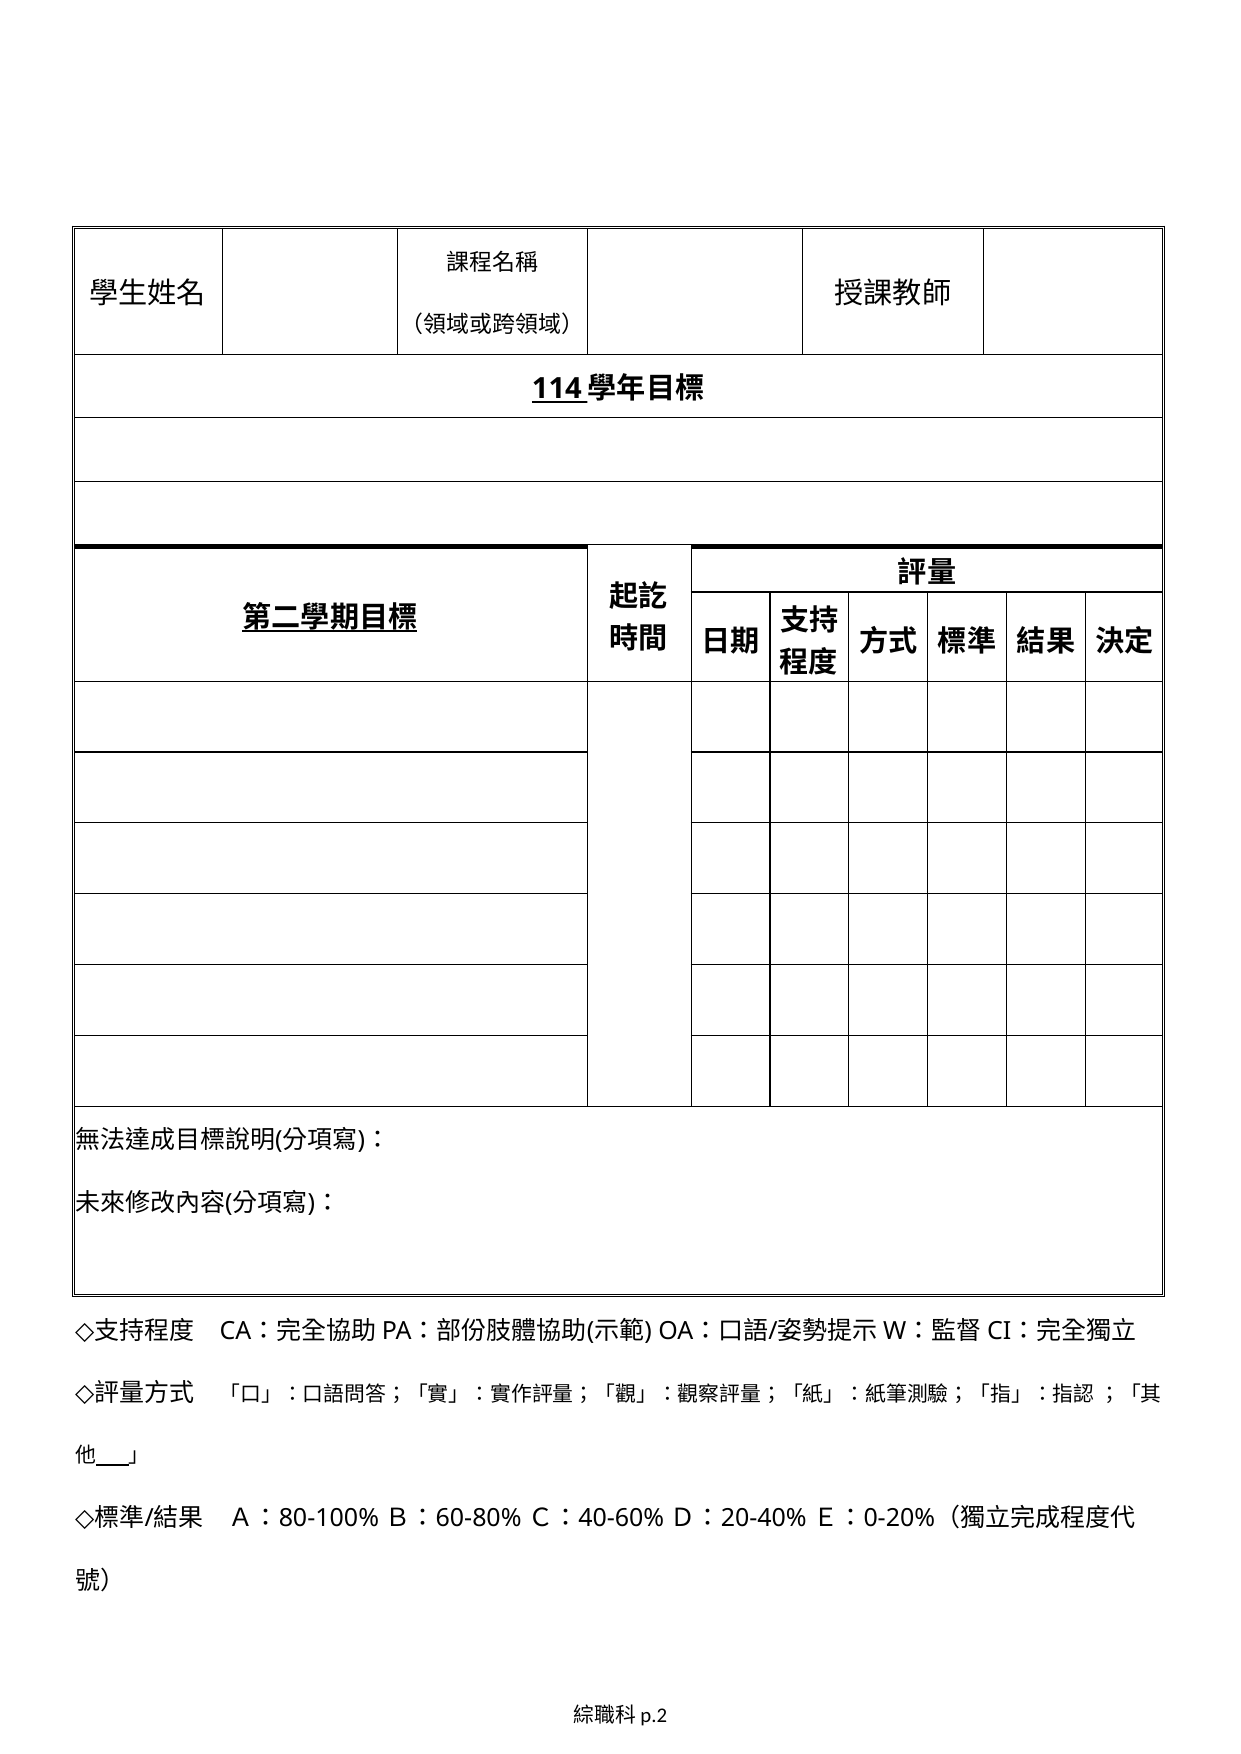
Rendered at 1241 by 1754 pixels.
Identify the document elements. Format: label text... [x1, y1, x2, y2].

table_cell [1086, 823, 1162, 893]
table_cell [928, 1036, 1006, 1106]
table_cell 標準 [928, 593, 1006, 681]
table_cell [849, 894, 927, 964]
text ◇評量方式 「口」：口語問答；「實」：實作評量；「觀」：觀察評量；「紙」：紙筆測驗；「指」：指認 ；「其他 」 [75, 1360, 1165, 1485]
table_cell [588, 682, 691, 1106]
table_cell [771, 753, 848, 822]
table_cell [771, 823, 848, 893]
table_cell [1007, 894, 1085, 964]
table_cell [75, 894, 587, 964]
table_cell [75, 823, 587, 893]
table_cell [692, 965, 769, 1035]
table_cell 日期 [692, 593, 769, 681]
table_cell [849, 1036, 927, 1106]
table_cell [692, 1036, 769, 1106]
table_cell [928, 894, 1006, 964]
table_cell [771, 965, 848, 1035]
table_cell [1086, 1036, 1162, 1106]
table_cell [928, 965, 1006, 1035]
table_cell [75, 753, 587, 822]
table_cell [771, 894, 848, 964]
table_cell [692, 753, 769, 822]
table_header [223, 229, 397, 354]
table_cell [771, 1036, 848, 1106]
table_cell [928, 682, 1006, 751]
table_cell 方式 [849, 593, 927, 681]
table_cell [1007, 753, 1085, 822]
table_cell [849, 965, 927, 1035]
table_cell [692, 823, 769, 893]
table_cell [692, 682, 769, 751]
table_cell [928, 753, 1006, 822]
table_cell [1007, 823, 1085, 893]
table_cell [1086, 965, 1162, 1035]
table_cell [928, 823, 1006, 893]
table_cell [1086, 682, 1162, 751]
table_cell 起訖 時間 [588, 545, 691, 681]
table_cell [1007, 965, 1085, 1035]
table_cell [75, 682, 587, 751]
table_header [984, 229, 1162, 354]
table_cell [1007, 1036, 1085, 1106]
table_header 授課教師 [803, 229, 983, 354]
table_cell [849, 823, 927, 893]
table_cell 決定 [1086, 593, 1162, 681]
table_cell [1086, 753, 1162, 822]
table_cell [75, 1036, 587, 1106]
table_header 學生姓名 [75, 229, 222, 354]
table_cell [849, 682, 927, 751]
table_cell 第二學期目標 [75, 549, 587, 681]
text ◇支持程度 CA：完全協助 PA：部份肢體協助(示範) OA：口語/姿勢提示 W：監督 CI：完全獨立 [75, 1297, 1165, 1360]
text ◇標準/結果 Ａ：80-100% Ｂ：60-80% Ｃ：40-60% Ｄ：20-40% Ｅ：0-20%（獨立完成程度代號） [75, 1485, 1165, 1610]
table_cell [771, 682, 848, 751]
table_cell [75, 965, 587, 1035]
table_cell [1086, 894, 1162, 964]
table_header [588, 229, 802, 354]
table_cell 結果 [1007, 593, 1085, 681]
table_cell 支持 程度 [771, 593, 848, 681]
table_cell [692, 894, 769, 964]
table_cell [1007, 682, 1085, 751]
table_cell [849, 753, 927, 822]
